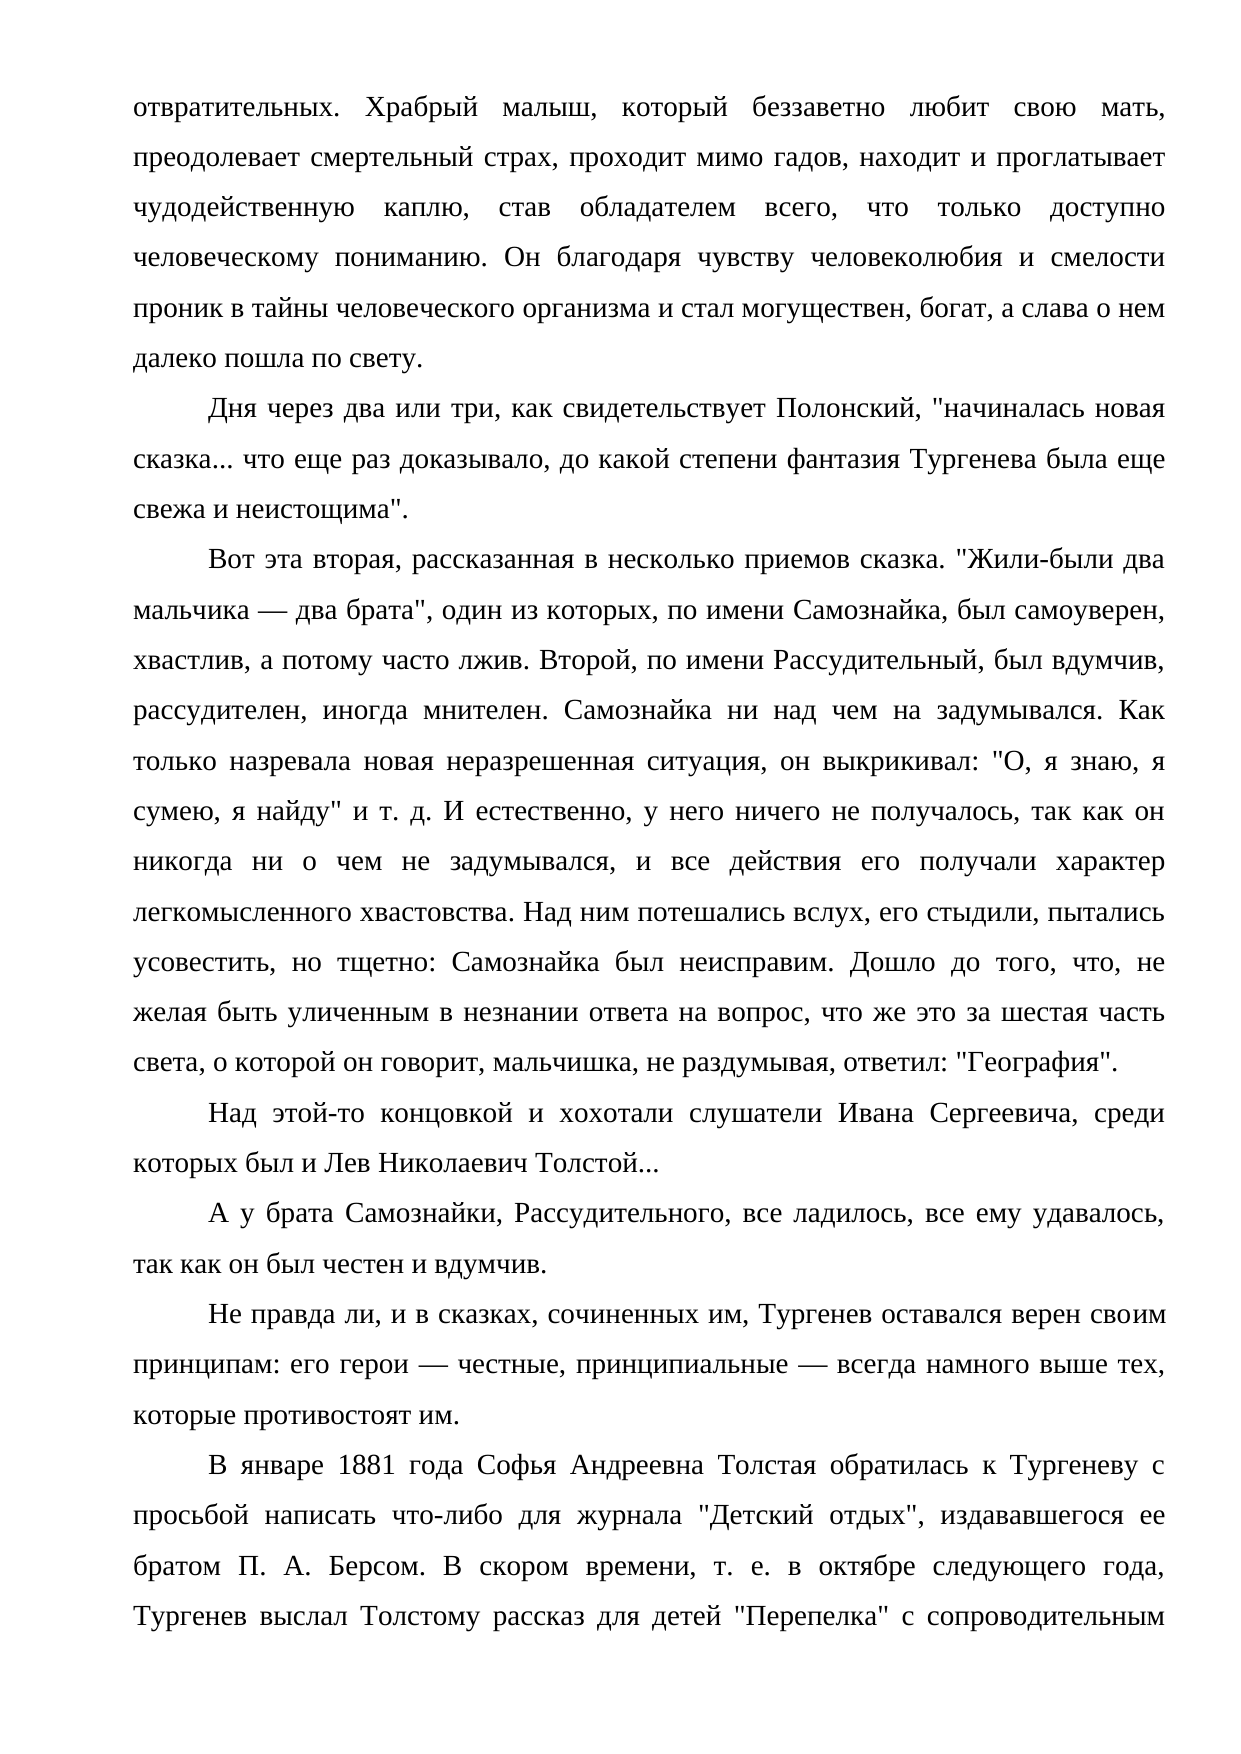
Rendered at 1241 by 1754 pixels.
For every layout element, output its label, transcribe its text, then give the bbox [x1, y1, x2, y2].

text Вот эта вторая, рассказанная в несколько приемов сказка. "Жили-были два мальчика — два брата", один из которых, по имени Самознайка, был самоуверен, хвастлив, а потому часто лжив. Второй, по имени Рассудительный, был вдумчив, рассудителен, иногда мнителен. Самознайка ни над чем на задумывался. Как только назревала новая неразрешенная ситуация, он выкрикивал: "О, я знаю, я сумею, я найду" и т. д. И естественно, у него ничего не получалось, так как он никогда ни о чем не задумывался, и все действия его получали характер легкомысленного хвастовства. Над ним потешались вслух, его стыдили, пытались усовестить, но тщетно: Самознайка был неисправим. Дошло до того, что, не желая быть уличенным в незнании ответа на вопрос, что же это за шестая часть света, о которой он говорит, мальчишка, не раздумывая, ответил: "География". [133, 541, 1166, 1078]
text отвратительных. Храбрый малыш, который беззаветно любит свою мать, преодолевает смертельный страх, проходит мимо гадов, находит и проглатывает чудодейственную каплю, став обладателем всего, что только доступно человеческому пониманию. Он благодаря чувству человеколюбия и смелости проник в тайны человеческого организма и стал могуществен, богат, а слава о нем далеко пошла по свету. [133, 89, 1166, 374]
text Дня через два или три, как свидетельствует Полонский, "начиналась новая сказка... что еще раз доказывало, до какой степени фантазия Тургенева была еще свежа и неистощима". [133, 391, 1166, 525]
text А у брата Самознайки, Рассудительного, все ладилось, все ему удавалось, так как он был честен и вдумчив. [133, 1196, 1166, 1279]
text В январе 1881 года Софья Андреевна Толстая обратилась к Тургеневу с просьбой написать что-либо для журнала "Детский отдых", издававшегося ее братом П. А. Берсом. В скором времени, т. е. в октябре следующего года, Тургенев выслал Толстому рассказ для детей "Перепелка" с сопроводительным [133, 1447, 1166, 1632]
text Над этой-то концовкой и хохотали слушатели Ивана Сергеевича, среди которых был и Лев Николаевич Толстой... [133, 1095, 1166, 1179]
text Не правда ли, и в сказках, сочиненных им, Тургенев оставался верен сво­им принципам: его герои — честные, принципиальные — всегда намного выше тех, которые противостоят им. [133, 1296, 1166, 1430]
